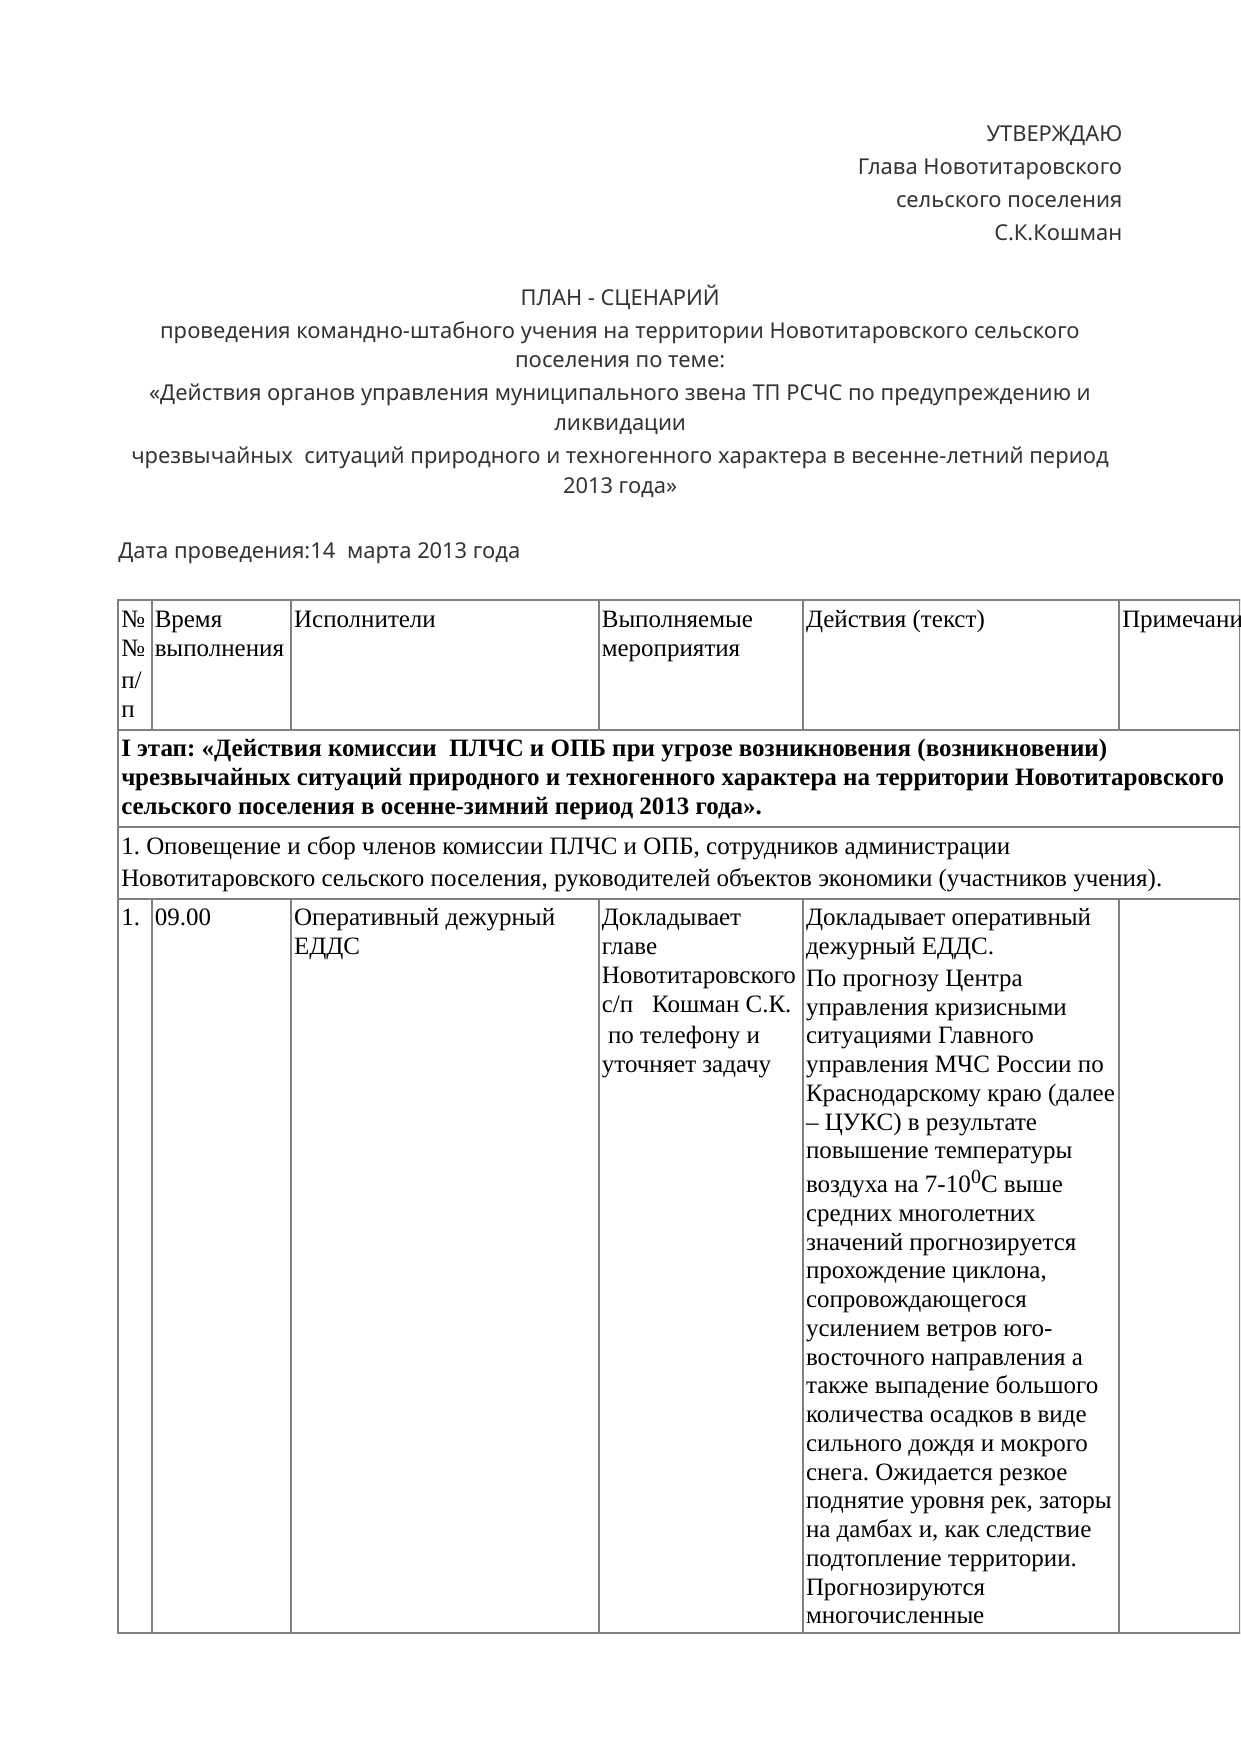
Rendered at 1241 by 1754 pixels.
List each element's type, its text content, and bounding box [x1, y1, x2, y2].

text УТВЕРЖДАЮ [118, 118, 1122, 148]
table_header Время выполнения [153, 601, 290, 728]
text чрезвычайных ситуаций природного и техногенного характера в весенне-летний период 2013 года» [118, 440, 1122, 499]
table_cell [1120, 900, 1239, 1632]
table_cell Докладывает оперативный дежурный ЕДДС. По прогнозу Центра управления кризисными ситуациями Главного управления МЧС России по Краснодарскому краю (далее – ЦУКС) в результате повышение температуры воздуха на 7-100С выше средних многолетних значений прогнозируется прохождение циклона, сопровождающегося усилением ветров юго-восточного направления а также выпадение большого количества осадков в виде сильного дождя и мокрого снега. Ожидается резкое поднятие уровня рек, заторы на дамбах и, как следствие подтопление территории. Прогнозируются многочисленные [804, 900, 1118, 1632]
text С.К.Кошман [118, 217, 1122, 247]
table_cell 09.00 [153, 900, 290, 1632]
table_cell 1. Оповещение и сбор членов комиссии ПЛЧС и ОПБ, сотрудников администрации Новотитаровского сельского поселения, руководителей объектов экономики (участников учения). [119, 828, 1239, 897]
table_header Действия (текст) [804, 601, 1118, 728]
text проведения командно-штабного учения на территории Новотитаровского сельского поселения по теме: [118, 314, 1122, 374]
table_header №№ п/п [119, 601, 151, 728]
text Глава Новотитаровского [118, 151, 1122, 181]
text сельского поселения [118, 184, 1122, 214]
table_header Выполняемые мероприятия [600, 601, 802, 728]
table_cell Оперативный дежурный ЕДДС [292, 900, 598, 1632]
text Дата проведения:14 марта 2013 года [118, 534, 1122, 564]
table_cell 1. [119, 900, 151, 1632]
table_header Примечание [1120, 601, 1239, 728]
table_header Исполнители [292, 601, 598, 728]
text ПЛАН - СЦЕНАРИЙ [118, 282, 1122, 311]
text «Действия органов управления муниципального звена ТП РСЧС по предупреждению и ликвидации [118, 377, 1122, 437]
table_cell Докладывает главе Новотитаровского с/п Кошман С.К. по телефону и уточняет задачу [600, 900, 802, 1632]
table_cell I этап: «Действия комиссии ПЛЧС и ОПБ при угрозе возникновения (возникновении) чрезвычайных ситуаций природного и техногенного характера на территории Новотитаровского сельского поселения в осенне-зимний период 2013 года». [119, 731, 1239, 826]
